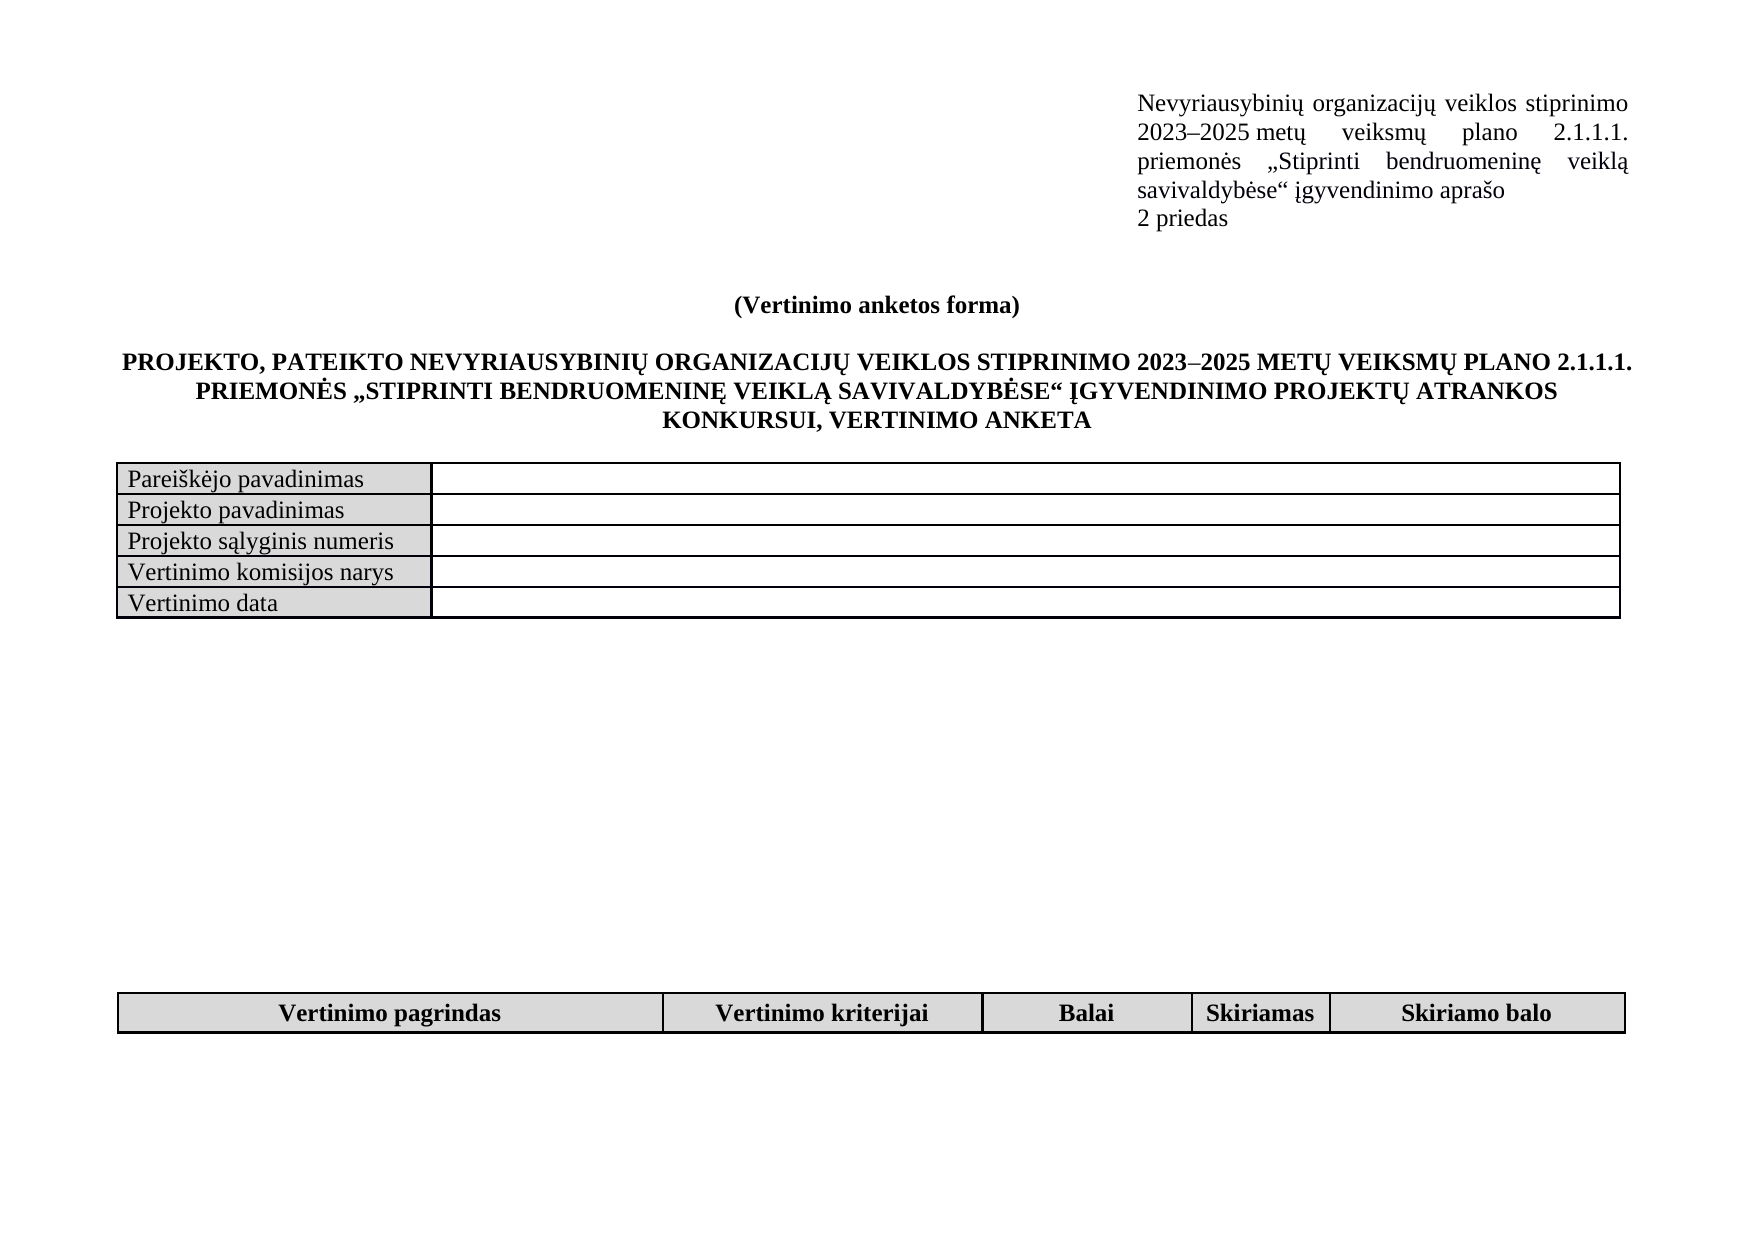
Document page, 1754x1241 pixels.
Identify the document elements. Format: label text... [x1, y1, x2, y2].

table_header Vertinimo kriterijai [664, 994, 981, 1031]
text PROJEKTO, PATEIKTO NEVYRIAUSYBINIŲ ORGANIZACIJŲ VEIKLOS STIPRINIMO 2023–2025 METŲ VEIKSMŲ PLANO 2.1.1.1. PRIEMONĖS „STIPRINTI BENDRUOMENINĘ VEIKLĄ SAVIVALDYBĖSE“ ĮGYVENDINIMO PROJEKTŲ ATRANKOS KONKURSUI, VERTINIMO ANKETA [118, 347, 1636, 433]
text (Vertinimo anketos forma) [118, 290, 1636, 318]
table_cell Vertinimo komisijos narys [118, 557, 430, 586]
table_cell [433, 495, 1619, 524]
table_header Balai [984, 994, 1191, 1031]
table_header [433, 464, 1619, 493]
table_cell [433, 557, 1619, 586]
table_header Skiriamas [1193, 994, 1329, 1031]
table_header Vertinimo pagrindas [119, 994, 662, 1031]
table_header Pareiškėjo pavadinimas [118, 464, 430, 493]
table_cell Projekto pavadinimas [118, 495, 430, 524]
text Nevyriausybinių organizacijų veiklos stiprinimo 2023–2025 metų veiksmų plano 2.1.1.1. priemonės „Stiprinti bendruomeninę veiklą savivaldybėse“ įgyvendinimo aprašo [1137, 88, 1628, 203]
table_cell Projekto sąlyginis numeris [118, 526, 430, 555]
table_cell [433, 526, 1619, 555]
table_cell Vertinimo data [118, 588, 430, 616]
table_header Skiriamo balo [1331, 994, 1624, 1031]
table_cell [433, 588, 1619, 616]
text 2 priedas [1131, 203, 1636, 232]
